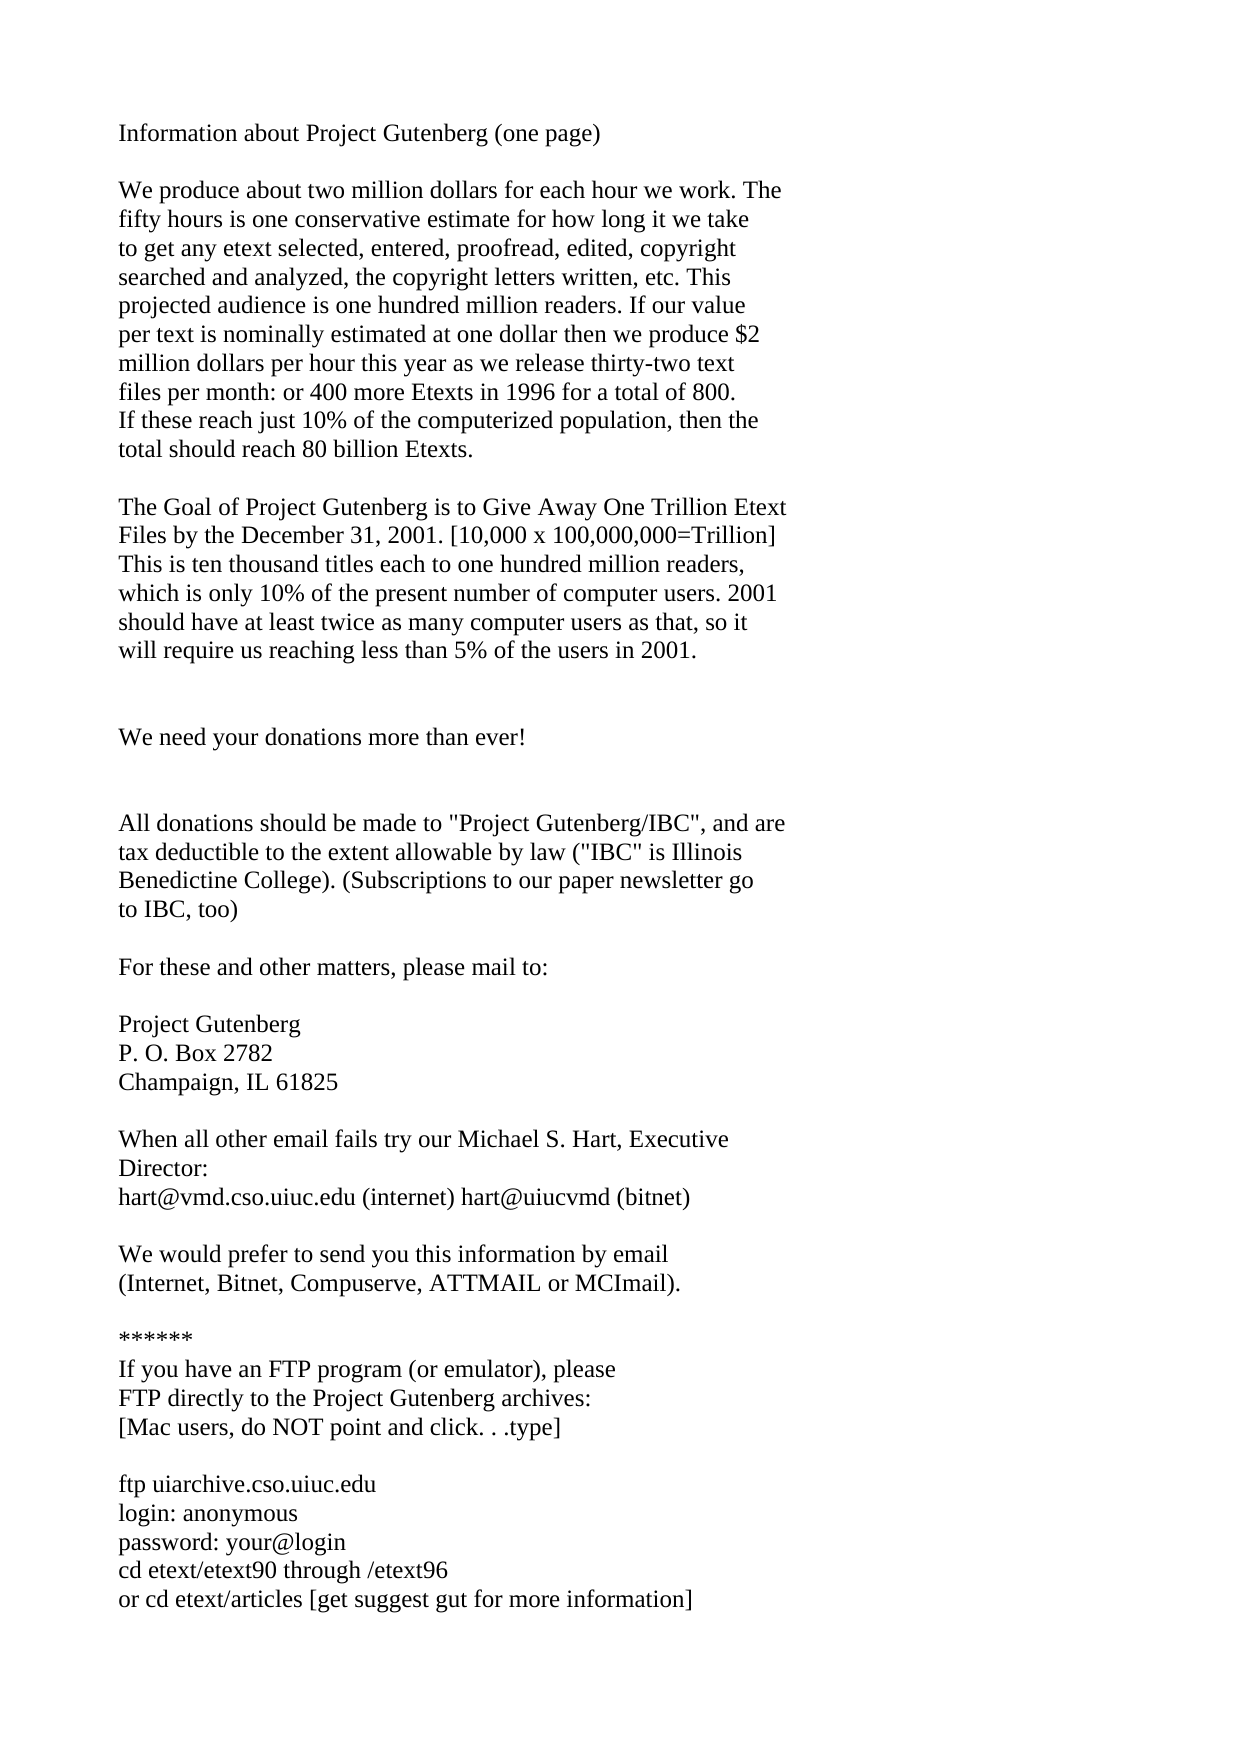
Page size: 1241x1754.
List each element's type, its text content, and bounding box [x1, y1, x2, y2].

text For these and other matters, please mail to: [118, 952, 1122, 981]
text ftp uiarchive.cso.uiuc.edu [118, 1469, 1122, 1498]
text searched and analyzed, the copyright letters written, etc. This [118, 262, 1122, 291]
text tax deductible to the extent allowable by law ("IBC" is Illinois [118, 837, 1122, 866]
text When all other email fails try our Michael S. Hart, Executive [118, 1124, 1122, 1153]
text P. O. Box 2782 [118, 1038, 1122, 1067]
text which is only 10% of the present number of computer users. 2001 [118, 578, 1122, 607]
text Project Gutenberg [118, 1009, 1122, 1038]
text should have at least twice as many computer users as that, so it [118, 607, 1122, 636]
text per text is nominally estimated at one dollar then we produce $2 [118, 319, 1122, 348]
text ****** [118, 1326, 1122, 1354]
text login: anonymous [118, 1498, 1122, 1527]
text Files by the December 31, 2001. [10,000 x 100,000,000=Trillion] [118, 521, 1122, 549]
text Information about Project Gutenberg (one page) [118, 118, 1122, 147]
text total should reach 80 billion Etexts. [118, 434, 1122, 463]
text fifty hours is one conservative estimate for how long it we take [118, 204, 1122, 233]
text will require us reaching less than 5% of the users in 2001. [118, 636, 1122, 664]
text All donations should be made to "Project Gutenberg/IBC", and are [118, 808, 1122, 837]
text cd etext/etext90 through /etext96 [118, 1556, 1122, 1584]
text We would prefer to send you this information by email [118, 1239, 1122, 1268]
text This is ten thousand titles each to one hundred million readers, [118, 549, 1122, 578]
text or cd etext/articles [get suggest gut for more information] [118, 1584, 1122, 1613]
text If these reach just 10% of the computerized population, then the [118, 406, 1122, 434]
text Champaign, IL 61825 [118, 1067, 1122, 1096]
text We produce about two million dollars for each hour we work. The [118, 176, 1122, 204]
text projected audience is one hundred million readers. If our value [118, 291, 1122, 319]
text If you have an FTP program (or emulator), please [118, 1354, 1122, 1383]
text Director: [118, 1153, 1122, 1182]
text Benedictine College). (Subscriptions to our paper newsletter go [118, 866, 1122, 894]
text hart@vmd.cso.uiuc.edu (internet) hart@uiucvmd (bitnet) [118, 1182, 1122, 1211]
text to IBC, too) [118, 894, 1122, 923]
text (Internet, Bitnet, Compuserve, ATTMAIL or MCImail). [118, 1268, 1122, 1297]
text password: your@login [118, 1527, 1122, 1556]
text to get any etext selected, entered, proofread, edited, copyright [118, 233, 1122, 262]
text The Goal of Project Gutenberg is to Give Away One Trillion Etext [118, 492, 1122, 521]
text We need your donations more than ever! [118, 722, 1122, 751]
text [Mac users, do NOT point and click. . .type] [118, 1412, 1122, 1441]
text million dollars per hour this year as we release thirty-two text [118, 348, 1122, 377]
text files per month: or 400 more Etexts in 1996 for a total of 800. [118, 377, 1122, 406]
text FTP directly to the Project Gutenberg archives: [118, 1383, 1122, 1412]
